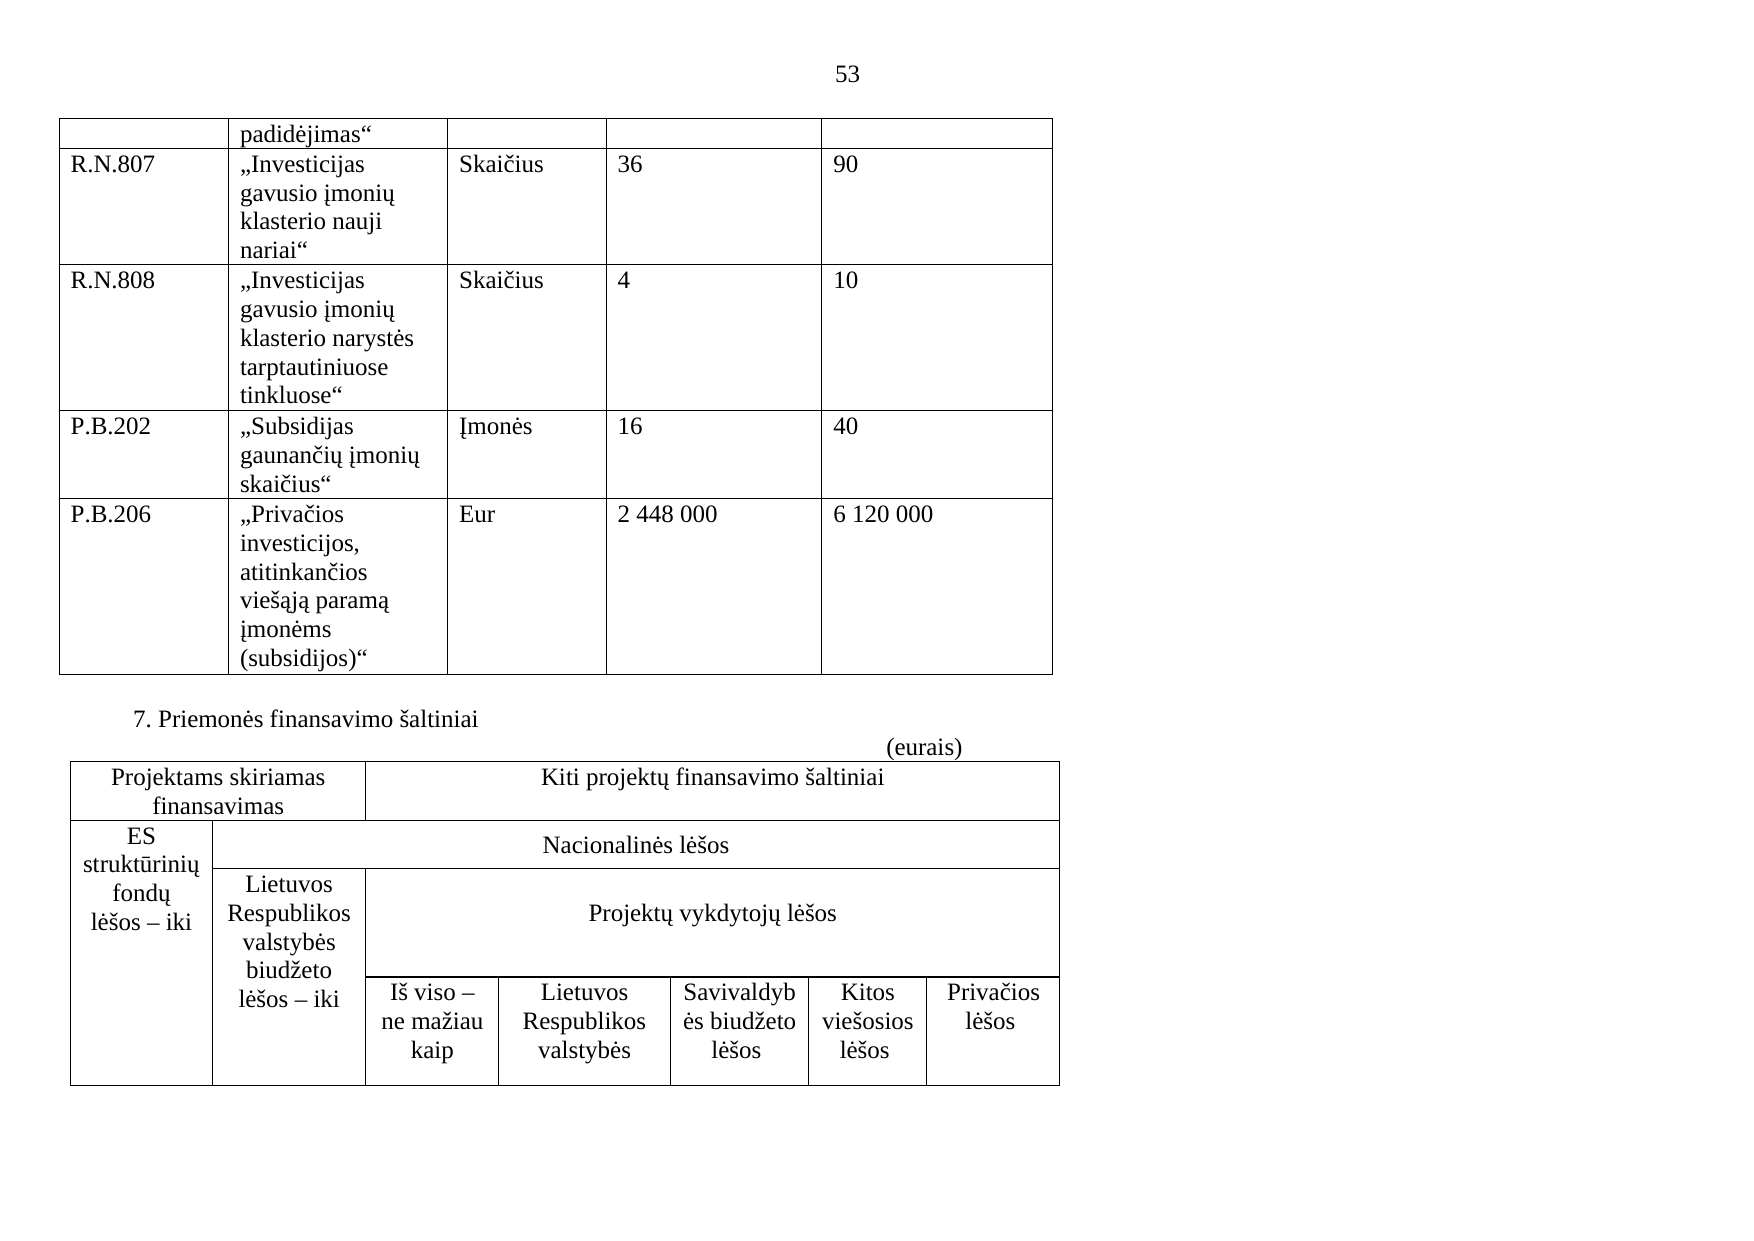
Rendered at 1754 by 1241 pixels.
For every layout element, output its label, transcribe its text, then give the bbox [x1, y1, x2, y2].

text 7. Priemonės finansavimo šaltiniai [59, 704, 1636, 732]
table_cell 36 [607, 149, 821, 264]
table_cell 16 [607, 411, 821, 498]
table_cell „Privačios investicijos, atitinkančios viešąją paramą įmonėms (subsidijos)“ [229, 499, 447, 674]
table_cell 4 [607, 265, 821, 410]
table_cell Privačios lėšos [927, 978, 1059, 1085]
table_cell Iš viso – ne mažiau kaip [366, 978, 498, 1085]
table_cell „Investicijas gavusio įmonių klasterio nauji nariai“ [229, 149, 447, 264]
table_cell Skaičius [448, 149, 606, 264]
table_cell Nacionalinės lėšos [213, 821, 1059, 868]
table_cell Kitos viešosios lėšos [809, 978, 926, 1085]
table_cell P.B.202 [60, 411, 228, 498]
table_cell 90 [822, 149, 1052, 264]
table_cell Lietuvos Respublikos valstybės [499, 978, 670, 1085]
table_cell padidėjimas“ [229, 119, 447, 148]
text (eurais) [59, 732, 1636, 761]
table_cell [60, 119, 228, 148]
table_header Projektams skiriamas finansavimas [71, 762, 365, 820]
table_cell 40 [822, 411, 1052, 498]
table_header Kiti projektų finansavimo šaltiniai [366, 762, 1059, 820]
table_cell Savivaldybės biudžeto lėšos [671, 978, 808, 1085]
table_cell [448, 119, 606, 148]
table_cell P.B.206 [60, 499, 228, 674]
table_cell [607, 119, 821, 148]
table_cell „Investicijas gavusio įmonių klasterio narystės tarptautiniuose tinkluose“ [229, 265, 447, 410]
table_cell Skaičius [448, 265, 606, 410]
table_cell Lietuvos Respublikos valstybės biudžeto lėšos – iki [213, 869, 365, 1085]
table_cell R.N.808 [60, 265, 228, 410]
table_cell „Subsidijas gaunančių įmonių skaičius“ [229, 411, 447, 498]
table_cell 10 [822, 265, 1052, 410]
table_cell R.N.807 [60, 149, 228, 264]
table_cell Projektų vykdytojų lėšos [366, 869, 1059, 976]
table_cell Įmonės [448, 411, 606, 498]
table_cell Eur [448, 499, 606, 674]
table_cell 6 120 000 [822, 499, 1052, 674]
table_cell [822, 119, 1052, 148]
table_cell 2 448 000 [607, 499, 821, 674]
table_cell ES struktūrinių fondų lėšos – iki [71, 821, 212, 1085]
